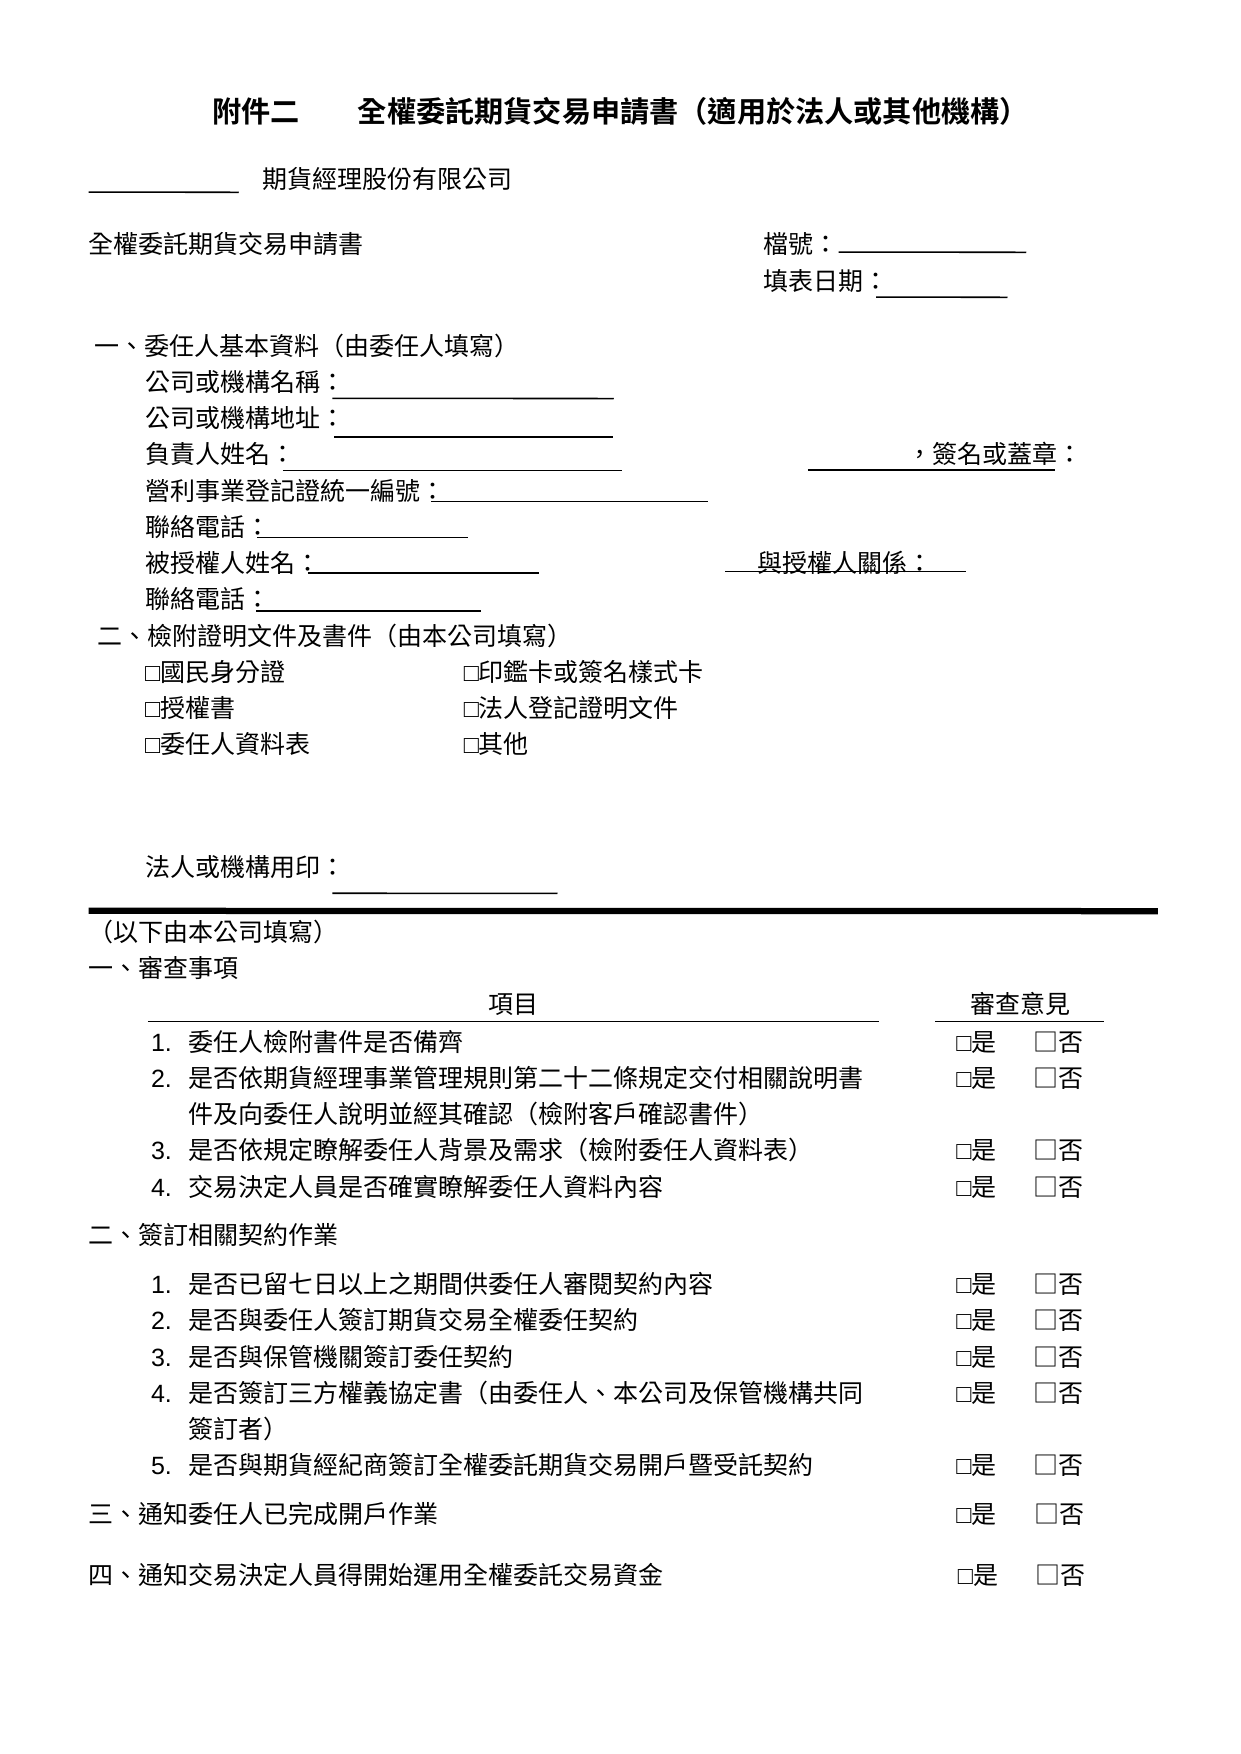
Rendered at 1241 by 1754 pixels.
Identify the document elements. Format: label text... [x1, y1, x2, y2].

text 一、審查事項 [89, 948, 1152, 985]
table_header 審查意見 [935, 985, 1104, 1021]
table_cell [879, 1301, 935, 1337]
table_header [879, 1265, 935, 1301]
table_header □是 □否 [935, 1265, 1104, 1301]
table_cell 1. 委任人檢附書件是否備齊 [148, 1022, 879, 1058]
table_cell [879, 1446, 935, 1482]
text 期貨經理股份有限公司 [89, 160, 1152, 196]
table_cell [879, 1058, 935, 1131]
table_cell [879, 1373, 935, 1446]
table_header [879, 985, 935, 1021]
text 填表日期： [89, 261, 1152, 297]
text 四、通知交易決定人員得開始運用全權委託交易資金 □是 □否 [89, 1556, 1152, 1592]
text 全權委託期貨交易申請書 檔號： [89, 225, 1152, 261]
table_cell □是 □否 [935, 1167, 1104, 1203]
text 聯絡電話： [145, 507, 1152, 543]
table_header 項目 [148, 985, 879, 1021]
table_cell 2. 是否與委任人簽訂期貨交易全權委任契約 [148, 1301, 879, 1337]
table_cell [879, 1021, 935, 1058]
table_cell 2. 是否依期貨經理事業管理規則第二十二條規定交付相關說明書件及向委任人說明並經其確認（檢附客戶確認書件） [148, 1058, 879, 1131]
text （以下由本公司填寫） [89, 914, 1152, 948]
text 附件二 全權委託期貨交易申請書（適用於法人或其他機構） [89, 89, 1152, 131]
text □國民身分證 □印鑑卡或簽名樣式卡 [145, 652, 1152, 688]
table_cell □是 □否 [935, 1337, 1104, 1373]
text 法人或機構用印： [145, 847, 1152, 883]
table_cell 3. 是否與保管機關簽訂委任契約 [148, 1337, 879, 1373]
text 聯絡電話： [145, 580, 1152, 616]
text 公司或機構名稱： [145, 362, 1152, 398]
table_cell □是 □否 [935, 1058, 1104, 1131]
text 負責人姓名： ，簽名或蓋章： [145, 435, 1152, 471]
table_header 1. 是否已留七日以上之期間供委任人審閱契約內容 [148, 1265, 879, 1301]
text 二、簽訂相關契約作業 [89, 1216, 1152, 1252]
text 二、檢附證明文件及書件（由本公司填寫） [97, 616, 1152, 652]
table_cell 4. 交易決定人員是否確實瞭解委任人資料內容 [148, 1167, 879, 1203]
text □委任人資料表 □其他 [145, 725, 1152, 761]
text 公司或機構地址： [145, 398, 1152, 435]
text □授權書 □法人登記證明文件 [145, 688, 1152, 725]
table_cell □是 □否 [935, 1373, 1104, 1446]
text 一、委任人基本資料（由委任人填寫） [94, 326, 1152, 362]
table_cell [879, 1131, 935, 1167]
text 被授權人姓名： 與授權人關係： [145, 543, 1152, 580]
table_cell □是 □否 [935, 1131, 1104, 1167]
table_cell 5. 是否與期貨經紀商簽訂全權委託期貨交易開戶暨受託契約 [148, 1446, 879, 1482]
table_cell □是 □否 [935, 1446, 1104, 1482]
table_cell [879, 1337, 935, 1373]
table_cell [879, 1167, 935, 1203]
table_cell □是 □否 [935, 1022, 1104, 1058]
text 三、通知委任人已完成開戶作業 □是 □否 [89, 1494, 1152, 1531]
text 營利事業登記證統一編號： [145, 471, 1152, 507]
table_cell □是 □否 [935, 1301, 1104, 1337]
table_cell 4. 是否簽訂三方權義協定書（由委任人、本公司及保管機構共同簽訂者） [148, 1373, 879, 1446]
table_cell 3. 是否依規定瞭解委任人背景及需求（檢附委任人資料表） [148, 1131, 879, 1167]
